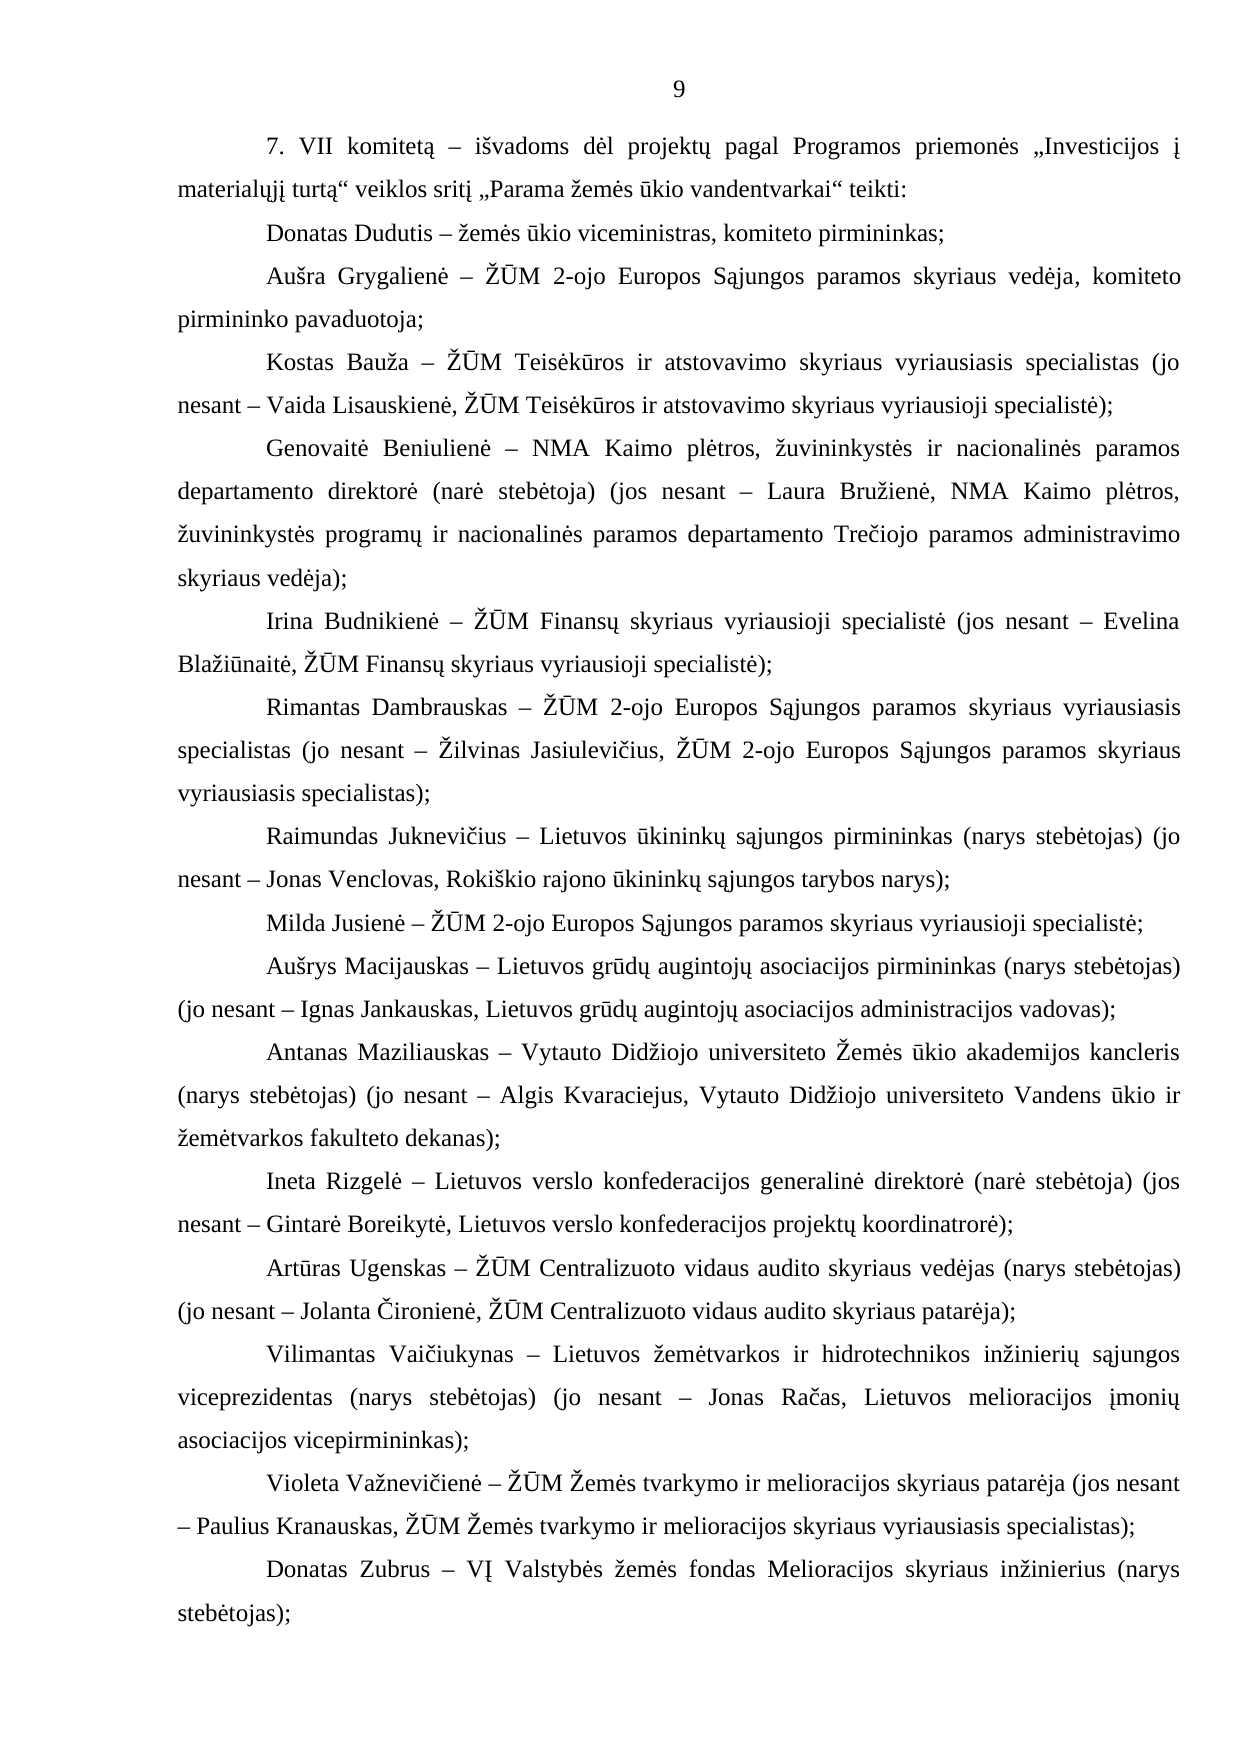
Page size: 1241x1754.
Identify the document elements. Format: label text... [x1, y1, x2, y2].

text Violeta Važnevičienė – ŽŪM Žemės tvarkymo ir melioracijos skyriaus patarėja (jos nesant – Paulius Kranauskas, ŽŪM Žemės tvarkymo ir melioracijos skyriaus vyriausiasis specialistas); [177, 1468, 1181, 1540]
text Aušra Grygalienė – ŽŪM 2-ojo Europos Sąjungos paramos skyriaus vedėja, komiteto pirmininko pavaduotoja; [177, 261, 1181, 333]
text Aušrys Macijauskas – Lietuvos grūdų augintojų asociacijos pirmininkas (narys stebėtojas) (jo nesant – Ignas Jankauskas, Lietuvos grūdų augintojų asociacijos administracijos vadovas); [177, 951, 1181, 1023]
text Donatas Dudutis – žemės ūkio viceministras, komiteto pirmininkas; [177, 218, 1181, 246]
text Irina Budnikienė – ŽŪM Finansų skyriaus vyriausioji specialistė (jos nesant – Evelina Blažiūnaitė, ŽŪM Finansų skyriaus vyriausioji specialistė); [177, 606, 1181, 678]
text Raimundas Juknevičius – Lietuvos ūkininkų sąjungos pirmininkas (narys stebėtojas) (jo nesant – Jonas Venclovas, Rokiškio rajono ūkininkų sąjungos tarybos narys); [177, 821, 1181, 893]
text Genovaitė Beniulienė – NMA Kaimo plėtros, žuvininkystės ir nacionalinės paramos departamento direktorė (narė stebėtoja) (jos nesant – Laura Bružienė, NMA Kaimo plėtros, žuvininkystės programų ir nacionalinės paramos departamento Trečiojo paramos administravimo skyriaus vedėja); [177, 433, 1181, 591]
text Kostas Bauža – ŽŪM Teisėkūros ir atstovavimo skyriaus vyriausiasis specialistas (jo nesant – Vaida Lisauskienė, ŽŪM Teisėkūros ir atstovavimo skyriaus vyriausioji specialistė); [177, 347, 1181, 419]
text Donatas Zubrus – VĮ Valstybės žemės fondas Melioracijos skyriaus inžinierius (narys stebėtojas); [177, 1554, 1181, 1626]
text Milda Jusienė – ŽŪM 2-ojo Europos Sąjungos paramos skyriaus vyriausioji specialistė; [177, 908, 1181, 936]
text Antanas Maziliauskas – Vytauto Didžiojo universiteto Žemės ūkio akademijos kancleris (narys stebėtojas) (jo nesant – Algis Kvaraciejus, Vytauto Didžiojo universiteto Vandens ūkio ir žemėtvarkos fakulteto dekanas); [177, 1037, 1181, 1152]
text 7. VII komitetą – išvadoms dėl projektų pagal Programos priemonės „Investicijos į materialųjį turtą“ veiklos sritį „Parama žemės ūkio vandentvarkai“ teikti: [177, 131, 1181, 203]
text Ineta Rizgelė – Lietuvos verslo konfederacijos generalinė direktorė (narė stebėtoja) (jos nesant – Gintarė Boreikytė, Lietuvos verslo konfederacijos projektų koordinatrorė); [177, 1166, 1181, 1238]
text Vilimantas Vaičiukynas – Lietuvos žemėtvarkos ir hidrotechnikos inžinierių sąjungos viceprezidentas (narys stebėtojas) (jo nesant – Jonas Račas, Lietuvos melioracijos įmonių asociacijos vicepirmininkas); [177, 1339, 1181, 1454]
text Artūras Ugenskas – ŽŪM Centralizuoto vidaus audito skyriaus vedėjas (narys stebėtojas) (jo nesant – Jolanta Čironienė, ŽŪM Centralizuoto vidaus audito skyriaus patarėja); [177, 1253, 1181, 1324]
text Rimantas Dambrauskas – ŽŪM 2-ojo Europos Sąjungos paramos skyriaus vyriausiasis specialistas (jo nesant – Žilvinas Jasiulevičius, ŽŪM 2-ojo Europos Sąjungos paramos skyriaus vyriausiasis specialistas); [177, 692, 1181, 807]
